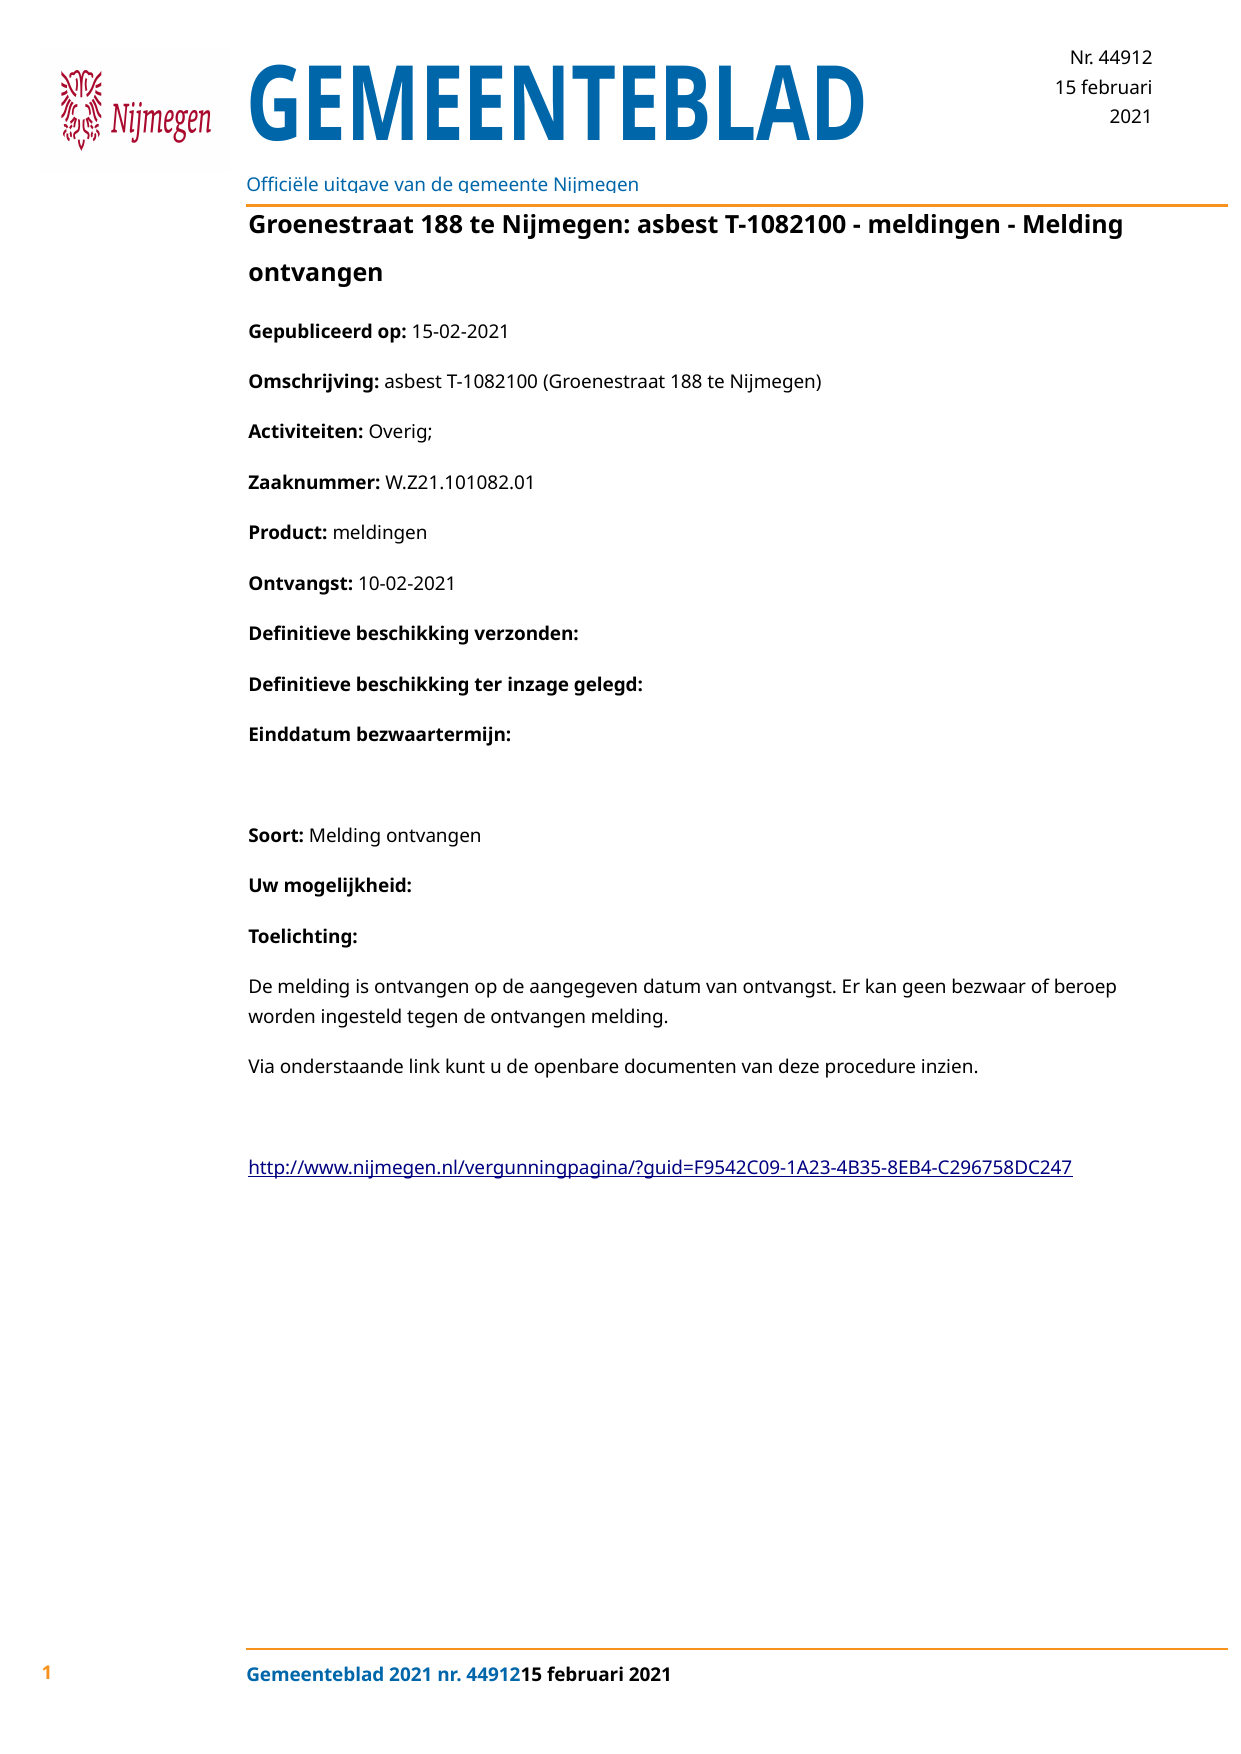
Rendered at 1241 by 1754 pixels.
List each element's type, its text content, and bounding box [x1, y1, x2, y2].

text http://www.nijmegen.nl/vergunningpagina/?guid=F9542C09-1A23-4B35-8EB4-C296758DC247 [248, 1154, 1152, 1180]
text Activiteiten: Overig; [248, 419, 1152, 444]
text Product: meldingen [248, 519, 1152, 545]
text Definitieve beschikking verzonden: [248, 620, 1152, 646]
text De melding is ontvangen op de aangegeven datum van ontvangst. Er kan geen bezwaar of beroep worden ingesteld tegen de ontvangen melding. [248, 973, 1152, 1029]
text Ontvangst: 10-02-2021 [248, 570, 1152, 596]
text Uw mogelijkheid: [248, 872, 1152, 898]
text Zaaknummer: W.Z21.101082.01 [248, 469, 1152, 495]
text Einddatum bezwaartermijn: [248, 721, 1152, 747]
text Via onderstaande link kunt u de openbare documenten van deze procedure inzien. [248, 1053, 1152, 1079]
text Soort: Melding ontvangen [248, 822, 1152, 848]
picture [41, 47, 231, 172]
text Definitieve beschikking ter inzage gelegd: [248, 671, 1152, 697]
text Omschrijving: asbest T-1082100 (Groenestraat 188 te Nijmegen) [248, 368, 1152, 394]
text Toelichting: [248, 923, 1152, 949]
text Groenestraat 188 te Nijmegen: asbest T-1082100 - meldingen - Melding ontvangen [248, 207, 1152, 288]
text Gepubliceerd op: 15-02-2021 [248, 318, 1152, 344]
